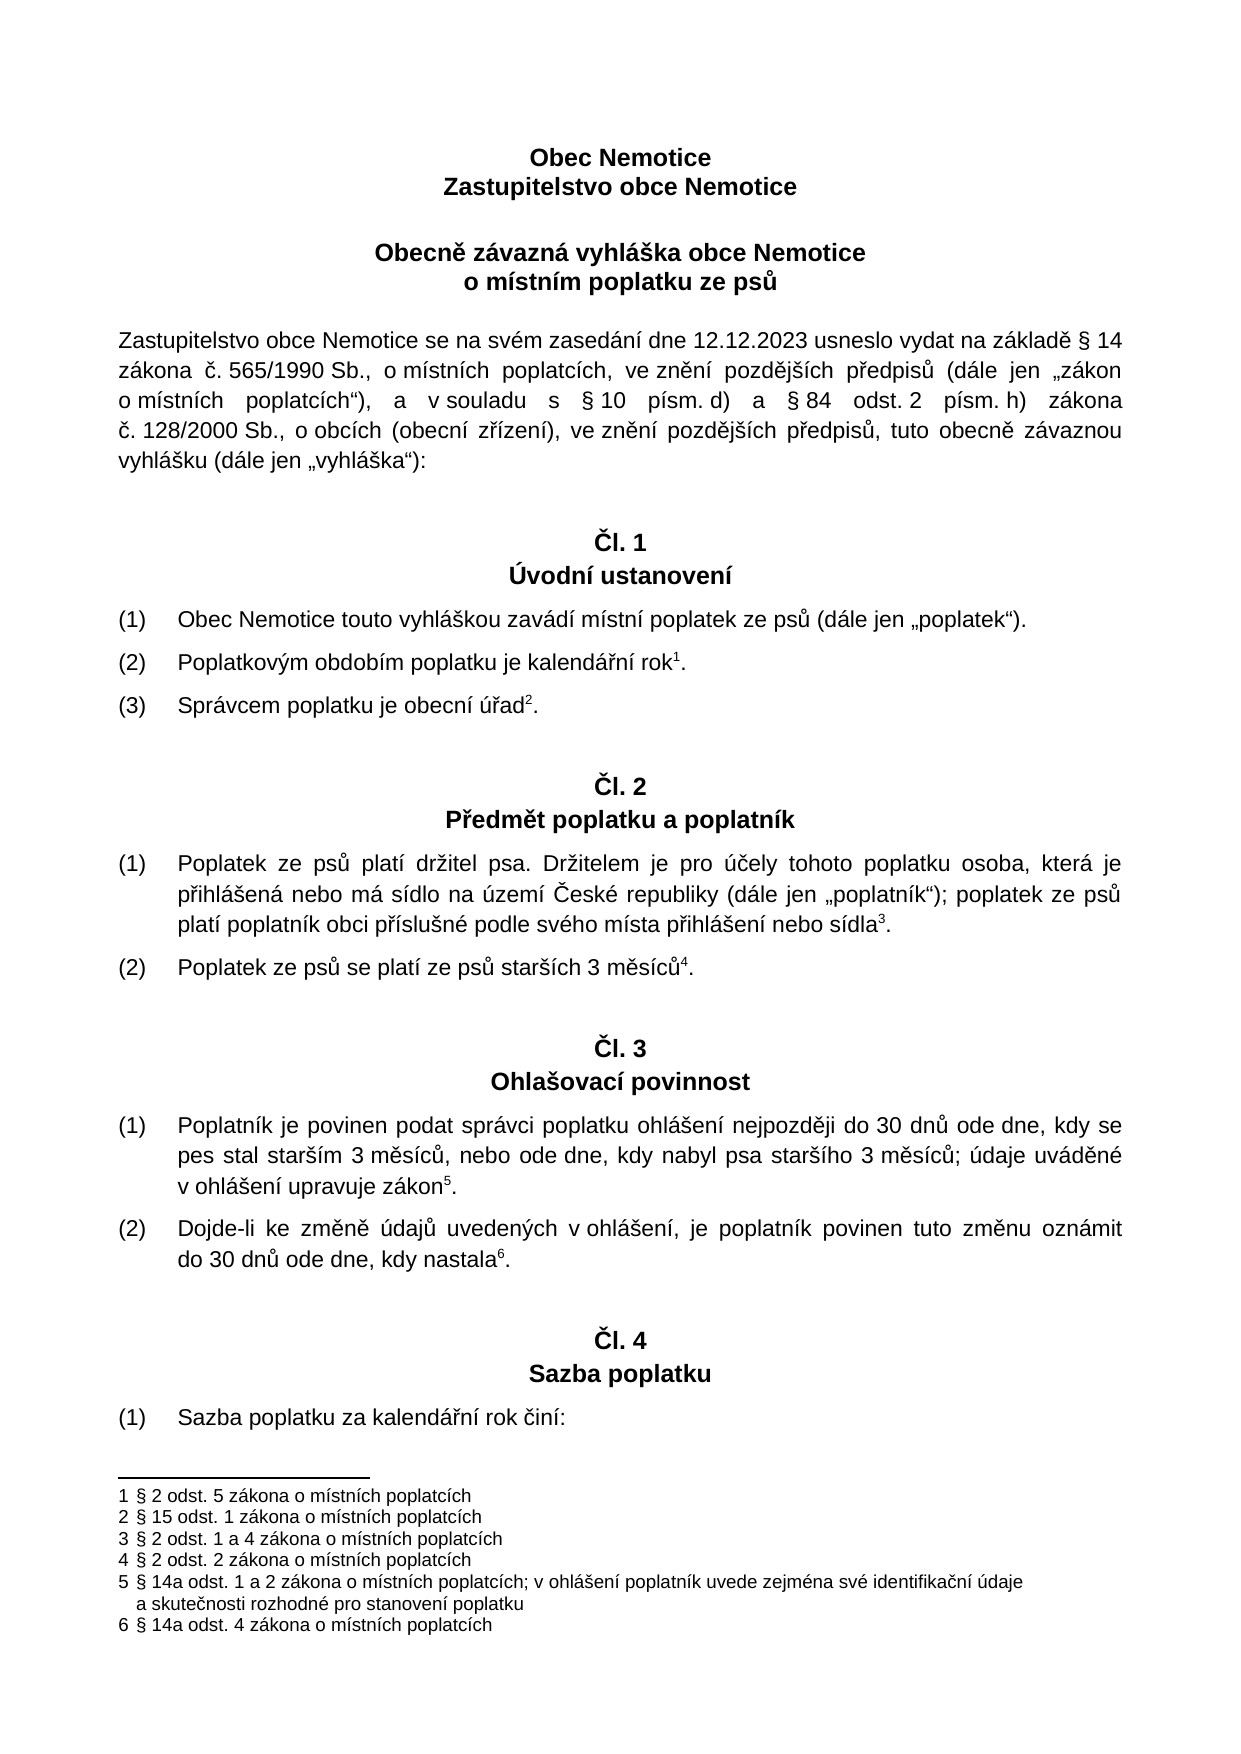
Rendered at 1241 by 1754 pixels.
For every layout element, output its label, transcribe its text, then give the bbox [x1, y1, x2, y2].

list § 15 odst. 1 zákona o místních poplatcích [118, 1506, 1122, 1528]
list § 2 odst. 2 zákona o místních poplatcích [118, 1549, 1122, 1571]
list Sazba poplatku za kalendářní rok činí: [118, 1404, 1122, 1431]
title Obec Nemotice Zastupitelstvo obce Nemotice [118, 143, 1122, 201]
subtitle Čl. 2 Předmět poplatku a poplatník [118, 772, 1122, 834]
text Zastupitelstvo obce Nemotice se na svém zasedání dne 12.12.2023 usneslo vydat na základě § 14 zákona č. 565/1990 Sb., o místních poplatcích, ve znění pozdějších předpisů (dále jen „zákon o místních poplatcích“), a v souladu s § 10 písm. d) a § 84 odst. 2 písm. h) zákona č. 128/2000 Sb., o obcích (obecní zřízení), ve znění pozdějších předpisů, tuto obecně závaznou vyhlášku (dále jen „vyhláška“): [118, 327, 1122, 474]
subtitle Obecně závazná vyhláška obce Nemotice o místním poplatku ze psů [118, 238, 1122, 295]
subtitle Čl. 3 Ohlašovací povinnost [118, 1034, 1122, 1096]
list Správcem poplatku je obecní úřad. [118, 692, 1122, 718]
list Poplatek ze psů platí držitel psa. Držitelem je pro účely tohoto poplatku osoba, která je přihlášená nebo má sídlo na území České republiky (dále jen „poplatník“); poplatek ze psů platí poplatník obci příslušné podle svého místa přihlášení nebo sídla. [118, 850, 1122, 937]
list § 14a odst. 4 zákona o místních poplatcích [118, 1614, 1122, 1635]
list Poplatkovým obdobím poplatku je kalendářní rok. [118, 649, 1122, 675]
list Dojde-li ke změně údajů uvedených v ohlášení, je poplatník povinen tuto změnu oznámit do 30 dnů ode dne, kdy nastala. [118, 1215, 1122, 1272]
list Poplatník je povinen podat správci poplatku ohlášení nejpozději do 30 dnů ode dne, kdy se pes stal starším 3 měsíců, nebo ode dne, kdy nabyl psa staršího 3 měsíců; údaje uváděné v ohlášení upravuje zákon. [118, 1112, 1122, 1199]
list § 14a odst. 1 a 2 zákona o místních poplatcích; v ohlášení poplatník uvede zejména své identifikační údaje a skutečnosti rozhodné pro stanovení poplatku [118, 1571, 1122, 1614]
subtitle Čl. 4 Sazba poplatku [118, 1326, 1122, 1388]
list Obec Nemotice touto vyhláškou zavádí místní poplatek ze psů (dále jen „poplatek“). [118, 606, 1122, 633]
list § 2 odst. 1 a 4 zákona o místních poplatcích [118, 1528, 1122, 1549]
subtitle Čl. 1 Úvodní ustanovení [118, 528, 1122, 589]
list Poplatek ze psů se platí ze psů starších 3 měsíců. [118, 953, 1122, 980]
list § 2 odst. 5 zákona o místních poplatcích [118, 1484, 1122, 1506]
